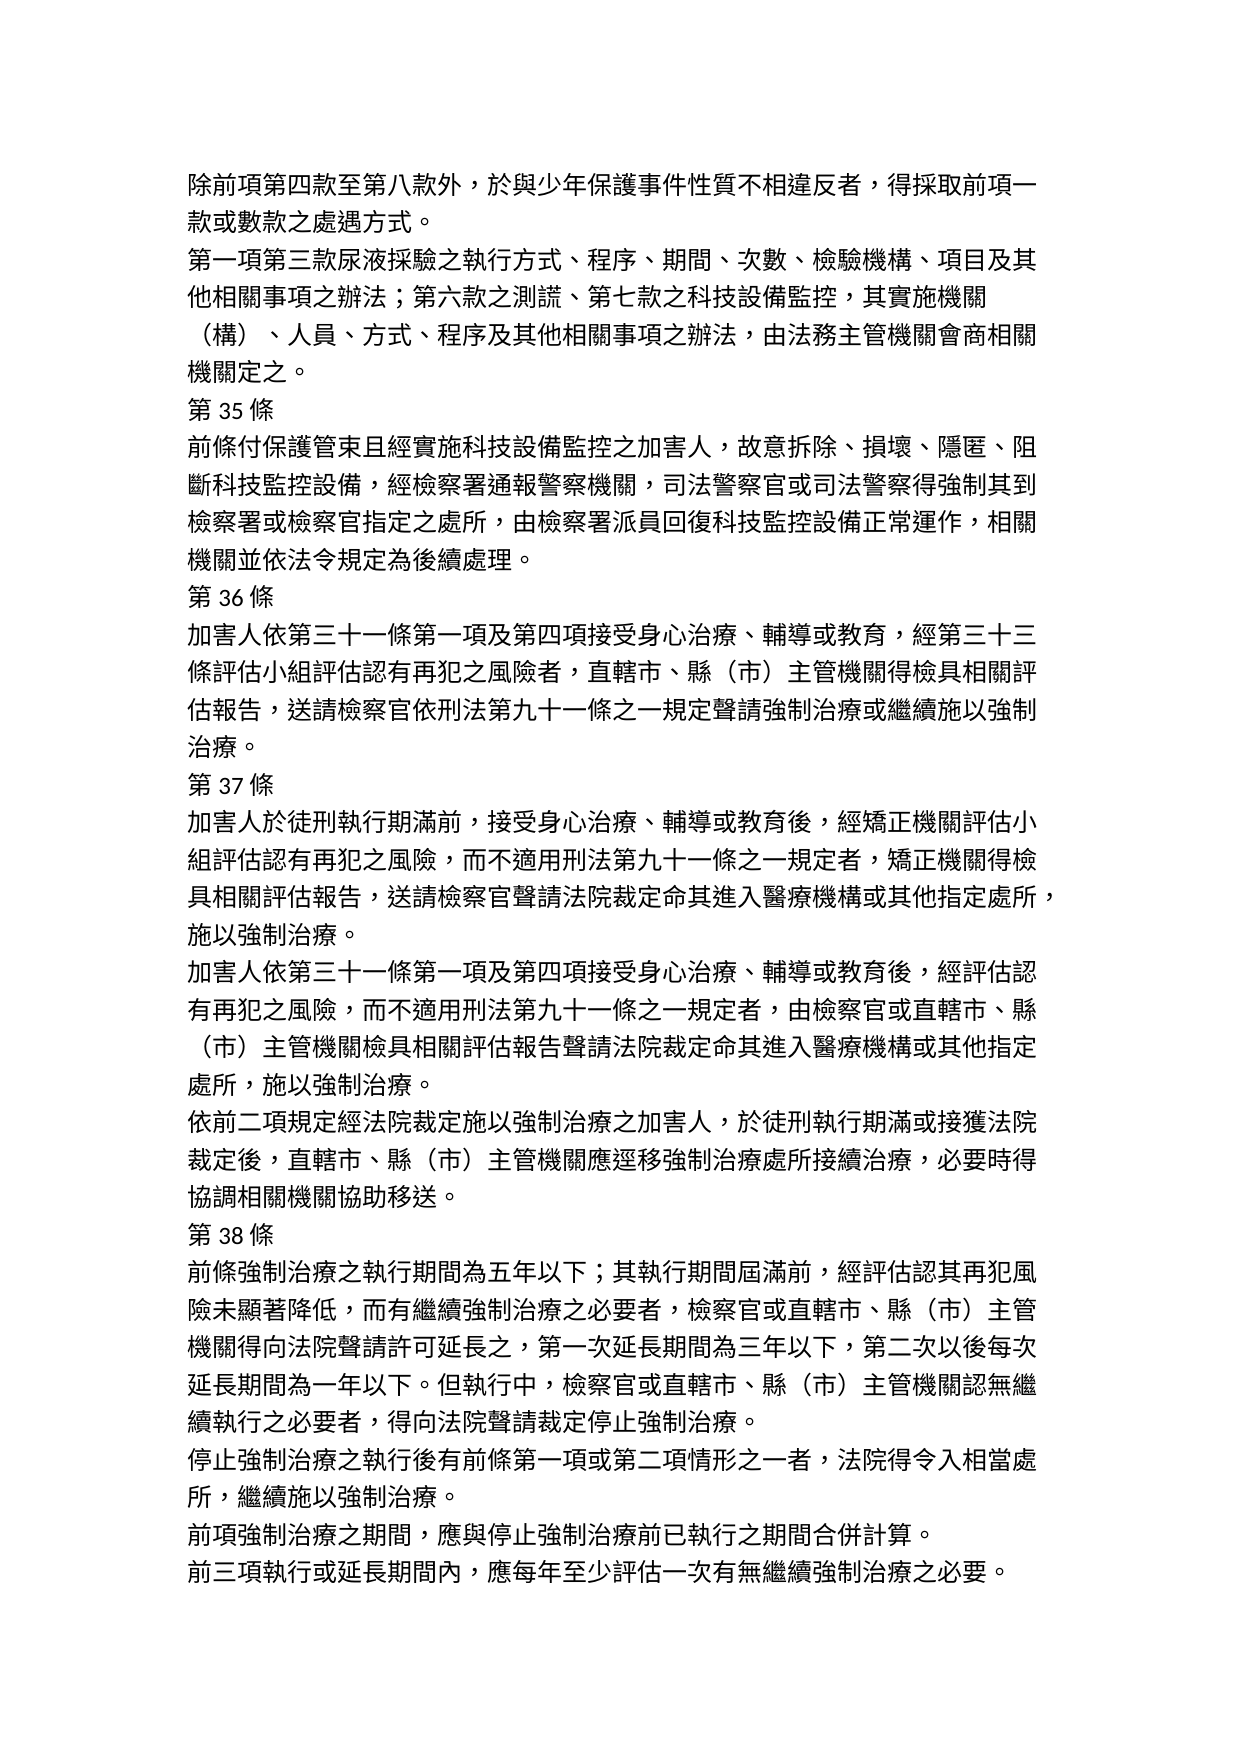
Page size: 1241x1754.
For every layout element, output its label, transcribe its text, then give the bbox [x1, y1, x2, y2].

text 前條付保護管束且經實施科技設備監控之加害人，故意拆除、損壞、隱匿、阻斷科技監控設備，經檢察署通報警察機關，司法警察官或司法警察得強制其到檢察署或檢察官指定之處所，由檢察署派員回復科技監控設備正常運作，相關機關並依法令規定為後續處理。 [187, 427, 1053, 577]
text 加害人依第三十一條第一項及第四項接受身心治療、輔導或教育後，經評估認有再犯之風險，而不適用刑法第九十一條之一規定者，由檢察官或直轄市、縣（市）主管機關檢具相關評估報告聲請法院裁定命其進入醫療機構或其他指定處所，施以強制治療。 [187, 952, 1053, 1102]
text 第 38 條 [187, 1214, 1053, 1252]
text 加害人依第三十一條第一項及第四項接受身心治療、輔導或教育，經第三十三條評估小組評估認有再犯之風險者，直轄市、縣（市）主管機關得檢具相關評估報告，送請檢察官依刑法第九十一條之一規定聲請強制治療或繼續施以強制治療。 [187, 614, 1053, 764]
text 前項強制治療之期間，應與停止強制治療前已執行之期間合併計算。 [187, 1514, 1053, 1552]
text 第 37 條 [187, 764, 1053, 802]
text 第 36 條 [187, 577, 1053, 614]
text 前條強制治療之執行期間為五年以下；其執行期間屆滿前，經評估認其再犯風險未顯著降低，而有繼續強制治療之必要者，檢察官或直轄市、縣（市）主管機關得向法院聲請許可延長之，第一次延長期間為三年以下，第二次以後每次延長期間為一年以下。但執行中，檢察官或直轄市、縣（市）主管機關認無繼續執行之必要者，得向法院聲請裁定停止強制治療。 [187, 1252, 1053, 1439]
text 第一項第三款尿液採驗之執行方式、程序、期間、次數、檢驗機構、項目及其他相關事項之辦法；第六款之測謊、第七款之科技設備監控，其實施機關（構）、人員、方式、程序及其他相關事項之辦法，由法務主管機關會商相關機關定之。 [187, 239, 1053, 389]
text 除前項第四款至第八款外，於與少年保護事件性質不相違反者，得採取前項一款或數款之處遇方式。 [187, 164, 1053, 239]
text 停止強制治療之執行後有前條第一項或第二項情形之一者，法院得令入相當處所，繼續施以強制治療。 [187, 1439, 1053, 1514]
text 依前二項規定經法院裁定施以強制治療之加害人，於徒刑執行期滿或接獲法院裁定後，直轄市、縣（市）主管機關應逕移強制治療處所接續治療，必要時得協調相關機關協助移送。 [187, 1102, 1053, 1214]
text 前三項執行或延長期間內，應每年至少評估一次有無繼續強制治療之必要。 [187, 1552, 1053, 1589]
text 加害人於徒刑執行期滿前，接受身心治療、輔導或教育後，經矯正機關評估小組評估認有再犯之風險，而不適用刑法第九十一條之一規定者，矯正機關得檢具相關評估報告，送請檢察官聲請法院裁定命其進入醫療機構或其他指定處所，施以強制治療。 [187, 802, 1053, 952]
text 第 35 條 [187, 389, 1053, 427]
